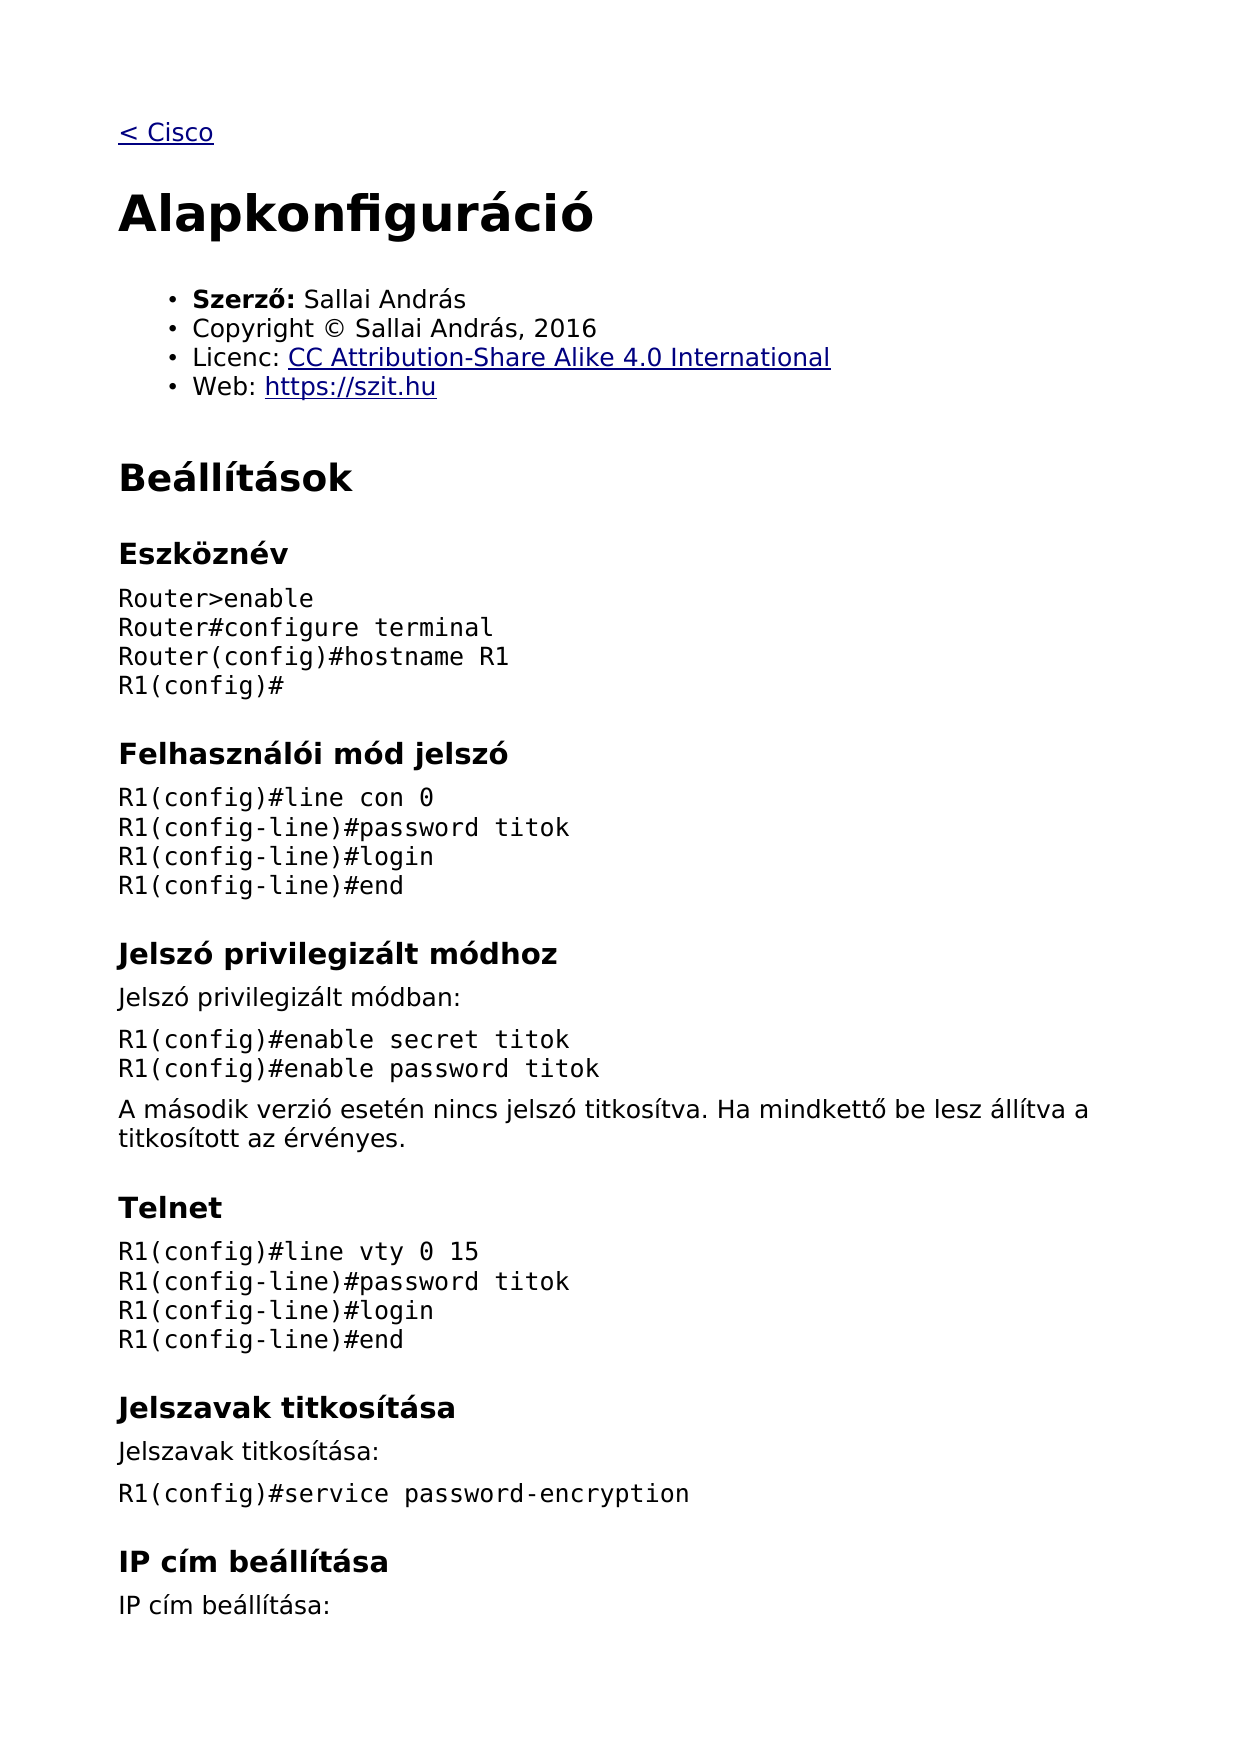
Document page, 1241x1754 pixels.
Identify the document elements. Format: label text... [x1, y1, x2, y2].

subtitle Eszköznév [118, 537, 1122, 571]
text Jelszavak titkosítása: [118, 1437, 1122, 1467]
subtitle IP cím beállítása [118, 1545, 1122, 1579]
subtitle Jelszó privilegizált módhoz [118, 937, 1122, 971]
text R1(config)#service password-encryption [118, 1479, 1122, 1508]
text Jelszó privilegizált módban: [118, 983, 1122, 1013]
list Licenc: CC Attribution-Share Alike 4.0 International [177, 343, 1122, 372]
text R1(config)#enable secret titok R1(config)#enable password titok [118, 1025, 1122, 1083]
text IP cím beállítása: [118, 1592, 1122, 1621]
subtitle Alapkonfiguráció [118, 185, 1122, 243]
text R1(config)#line vty 0 15 R1(config-line)#password titok R1(config-line)#login R1(config-line)#end [118, 1238, 1122, 1354]
subtitle Jelszavak titkosítása [118, 1391, 1122, 1425]
text R1(config)#line con 0 R1(config-line)#password titok R1(config-line)#login R1(config-line)#end [118, 784, 1122, 900]
subtitle Beállítások [118, 456, 1122, 500]
subtitle Felhasználói mód jelszó [118, 737, 1122, 771]
list Szerző: Sallai András [177, 285, 1122, 314]
text Router>enable Router#configure terminal Router(config)#hostname R1 R1(config)# [118, 584, 1122, 700]
list Copyright © Sallai András, 2016 [177, 314, 1122, 343]
subtitle Telnet [118, 1191, 1122, 1225]
list Web: https://szit.hu [177, 372, 1122, 402]
text < Cisco [118, 118, 1122, 147]
text A második verzió esetén nincs jelszó titkosítva. Ha mindkettő be lesz állítva a titkosított az érvényes. [118, 1095, 1122, 1154]
